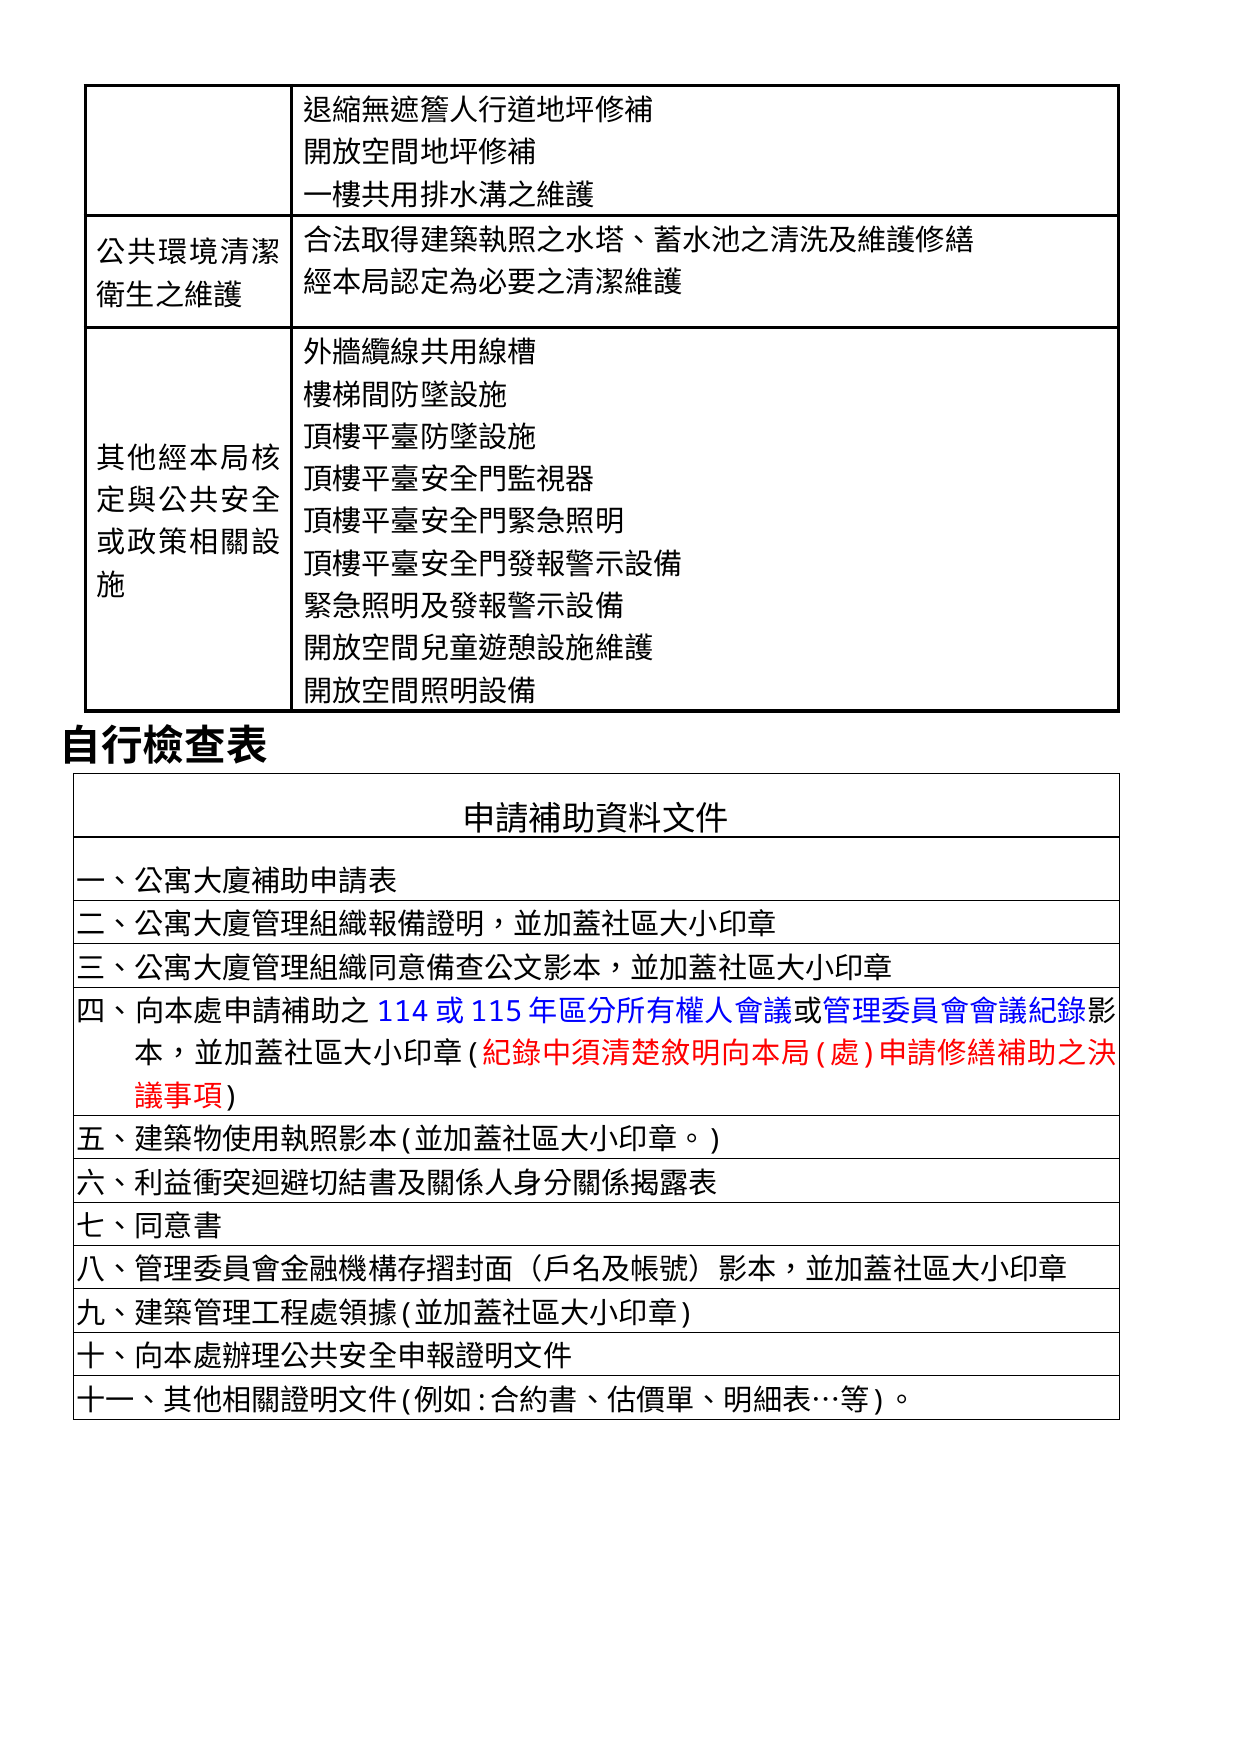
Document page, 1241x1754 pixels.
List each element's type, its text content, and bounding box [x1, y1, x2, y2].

table_header 申請補助資料文件 [74, 774, 1119, 836]
table_cell 九、建築管理工程處領據(並加蓋社區大小印章) [74, 1289, 1119, 1332]
table_cell 退縮無遮簷人行道地坪修補 開放空間地坪修補 一樓共用排水溝之維護 [293, 87, 1117, 214]
table_cell 八、管理委員會金融機構存摺封面（戶名及帳號）影本，並加蓋社區大小印章 [74, 1246, 1119, 1288]
table_cell 一、公寓大廈補助申請表 [74, 838, 1119, 900]
table_cell 五、建築物使用執照影本(並加蓋社區大小印章。) [74, 1116, 1119, 1158]
table_cell 六、利益衝突迴避切結書及關係人身分關係揭露表 [74, 1159, 1119, 1202]
table_cell 其他經本局核定與公共安全或政策相關設施 [87, 329, 290, 709]
table_cell [87, 87, 290, 214]
table_cell 十、向本處辦理公共安全申報證明文件 [74, 1333, 1119, 1375]
table_cell 三、公寓大廈管理組織同意備查公文影本，並加蓋社區大小印章 [74, 944, 1119, 987]
text 自行檢查表 [59, 712, 1181, 773]
table_cell 四、向本處申請補助之114或115年區分所有權人會議或管理委員會會議紀錄影本，並加蓋社區大小印章(紀錄中須清楚敘明向本局(處)申請修繕補助之決議事項) [74, 988, 1119, 1115]
table_cell 合法取得建築執照之水塔、蓄水池之清洗及維護修繕 經本局認定為必要之清潔維護 [293, 217, 1117, 326]
table_cell 外牆纜線共用線槽 樓梯間防墜設施 頂樓平臺防墜設施 頂樓平臺安全門監視器 頂樓平臺安全門緊急照明 頂樓平臺安全門發報警示設備 緊急照明及發報警示設備 開放空間兒童遊憩設施維護 開放空間照明設備 [293, 329, 1117, 709]
table_cell 七、同意書 [74, 1203, 1119, 1245]
table_cell 公共環境清潔衛生之維護 [87, 217, 290, 326]
table_cell 十一、其他相關證明文件(例如:合約書、估價單、明細表…等)。 [74, 1376, 1119, 1418]
table_cell 二、公寓大廈管理組織報備證明，並加蓋社區大小印章 [74, 901, 1119, 943]
